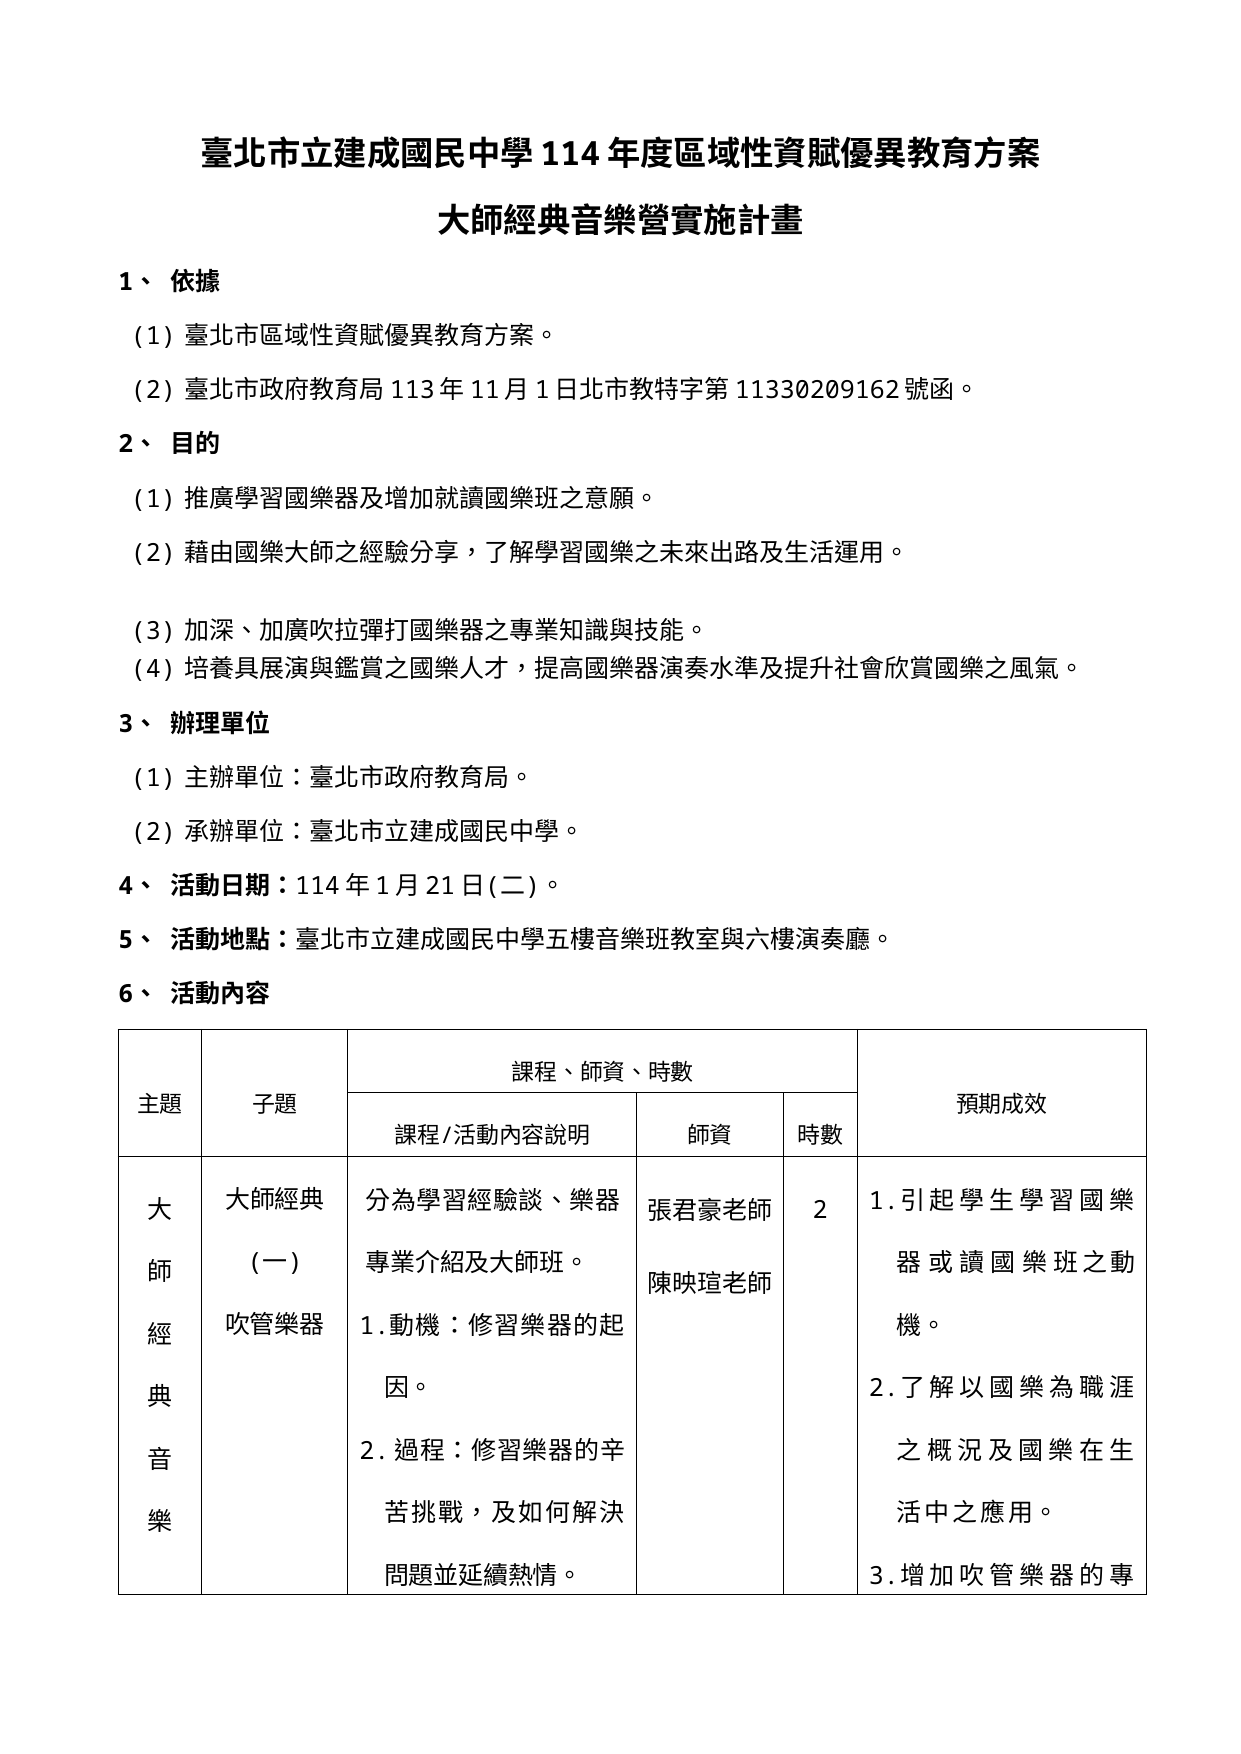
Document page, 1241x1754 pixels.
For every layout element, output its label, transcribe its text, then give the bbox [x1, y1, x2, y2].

list 臺北市政府教育局113年11月1日北市教特字第11330209162號函。 [131, 370, 1122, 406]
table_cell 時數 [784, 1093, 857, 1156]
list 臺北市區域性資賦優異教育方案。 [131, 316, 1122, 352]
text 臺北市立建成國民中學114年度區域性資賦優異教育方案 [118, 127, 1122, 175]
list 目的 [118, 424, 1122, 460]
table_cell 大師經典 (一) 吹管樂器 [202, 1157, 347, 1594]
table_header 預期成效 [858, 1030, 1146, 1156]
list 主辦單位：臺北市政府教育局。 [131, 758, 1122, 793]
list 藉由國樂大師之經驗分享，了解學習國樂之未來出路及生活運用。 [131, 533, 1122, 568]
list 承辦單位：臺北市立建成國民中學。 [131, 812, 1122, 847]
list 依據 [118, 261, 1122, 297]
table_header 子題 [202, 1030, 347, 1156]
table_cell 張君豪老師 陳映瑄老師 [637, 1157, 783, 1594]
list 活動地點：臺北市立建成國民中學五樓音樂班教室與六樓演奏廳。 [118, 920, 1122, 956]
table_cell 2 [784, 1157, 857, 1594]
list 加深、加廣吹拉彈打國樂器之專業知識與技能。 [131, 587, 1122, 649]
list 活動日期：114年1月21日(二)。 [118, 866, 1122, 902]
list 推廣學習國樂器及增加就讀國樂班之意願。 [131, 479, 1122, 514]
table_cell 分為學習經驗談、樂器專業介紹及大師班。 動機：修習樂器的起因。 過程：修習樂器的辛苦挑戰，及如何解決問題並延續熱情。 職涯及生活：音樂職涯的選擇及生活中教學、演出工作等相關經驗分享。 專業知識介紹：認識吹管樂器的歷史沿革及演奏應用。 專業實務指導：吹管樂器大師班。 [348, 1157, 636, 1594]
text 大師經典音樂營實施計畫 [118, 194, 1122, 242]
table_cell 引起學生學習國樂器或讀國樂班之動機。 了解以國樂為職涯之概況及國樂在生活中之應用。 增加吹管樂器的專業知識及應用。 吸 取 大 師 經典，提升樂器演奏技術及美感。 [858, 1157, 1146, 1594]
table_header 課程、師資、時數 [348, 1030, 857, 1092]
table_cell 大師經典音樂 [119, 1157, 201, 1594]
list 辦理單位 [118, 704, 1122, 739]
table_header 主題 [119, 1030, 201, 1156]
table_cell 課程/活動內容說明 [348, 1093, 636, 1156]
table_cell 師資 [637, 1093, 783, 1156]
list 活動內容 [118, 974, 1122, 1010]
list 培養具展演與鑑賞之國樂人才，提高國樂器演奏水準及提升社會欣賞國樂之風氣。 [131, 649, 1122, 685]
